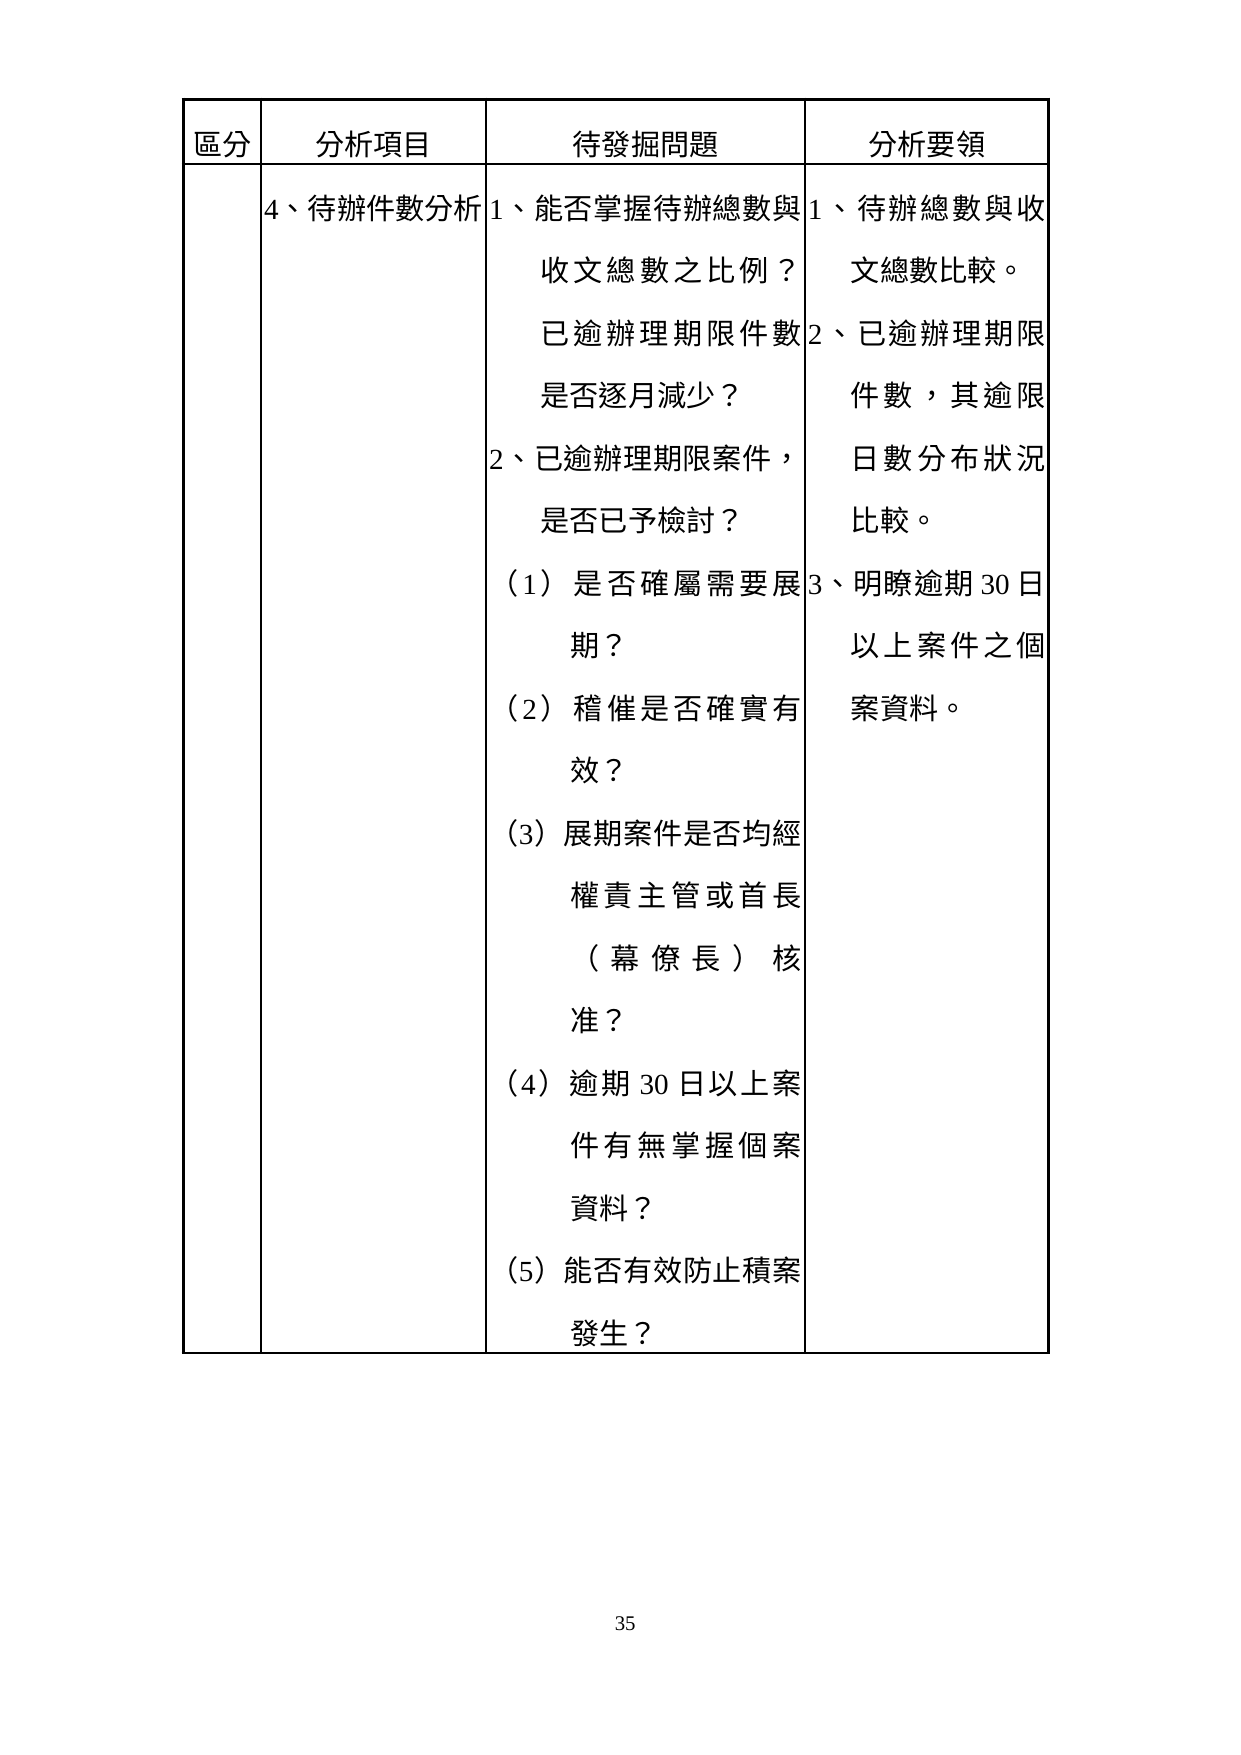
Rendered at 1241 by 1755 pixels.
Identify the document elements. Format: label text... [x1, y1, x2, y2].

table_cell [185, 165, 260, 1352]
table_header 區分 [185, 101, 260, 163]
table_header 分析項目 [262, 101, 485, 163]
table_cell 4、待辦件數分析 [262, 165, 485, 1352]
table_cell 1、能否掌握待辦總數與收文總數之比例？已逾辦理期限件數是否逐月減少？ 2、已逾辦理期限案件，是否已予檢討？ （1）是否確屬需要展期？ （2）稽催是否確實有效？ （3）展期案件是否均經權責主管或首長（幕僚長）核准？ （4）逾期30日以上案件有無掌握個案資料？ （5）能否有效防止積案發生？ [487, 165, 804, 1352]
table_header 分析要領 [806, 101, 1047, 163]
table_cell 1、待辦總數與收文總數比較。 2、已逾辦理期限件數，其逾限日數分布狀況比較。 3、明瞭逾期30日以上案件之個案資料。 [806, 165, 1047, 1352]
table_header 待發掘問題 [487, 101, 804, 163]
